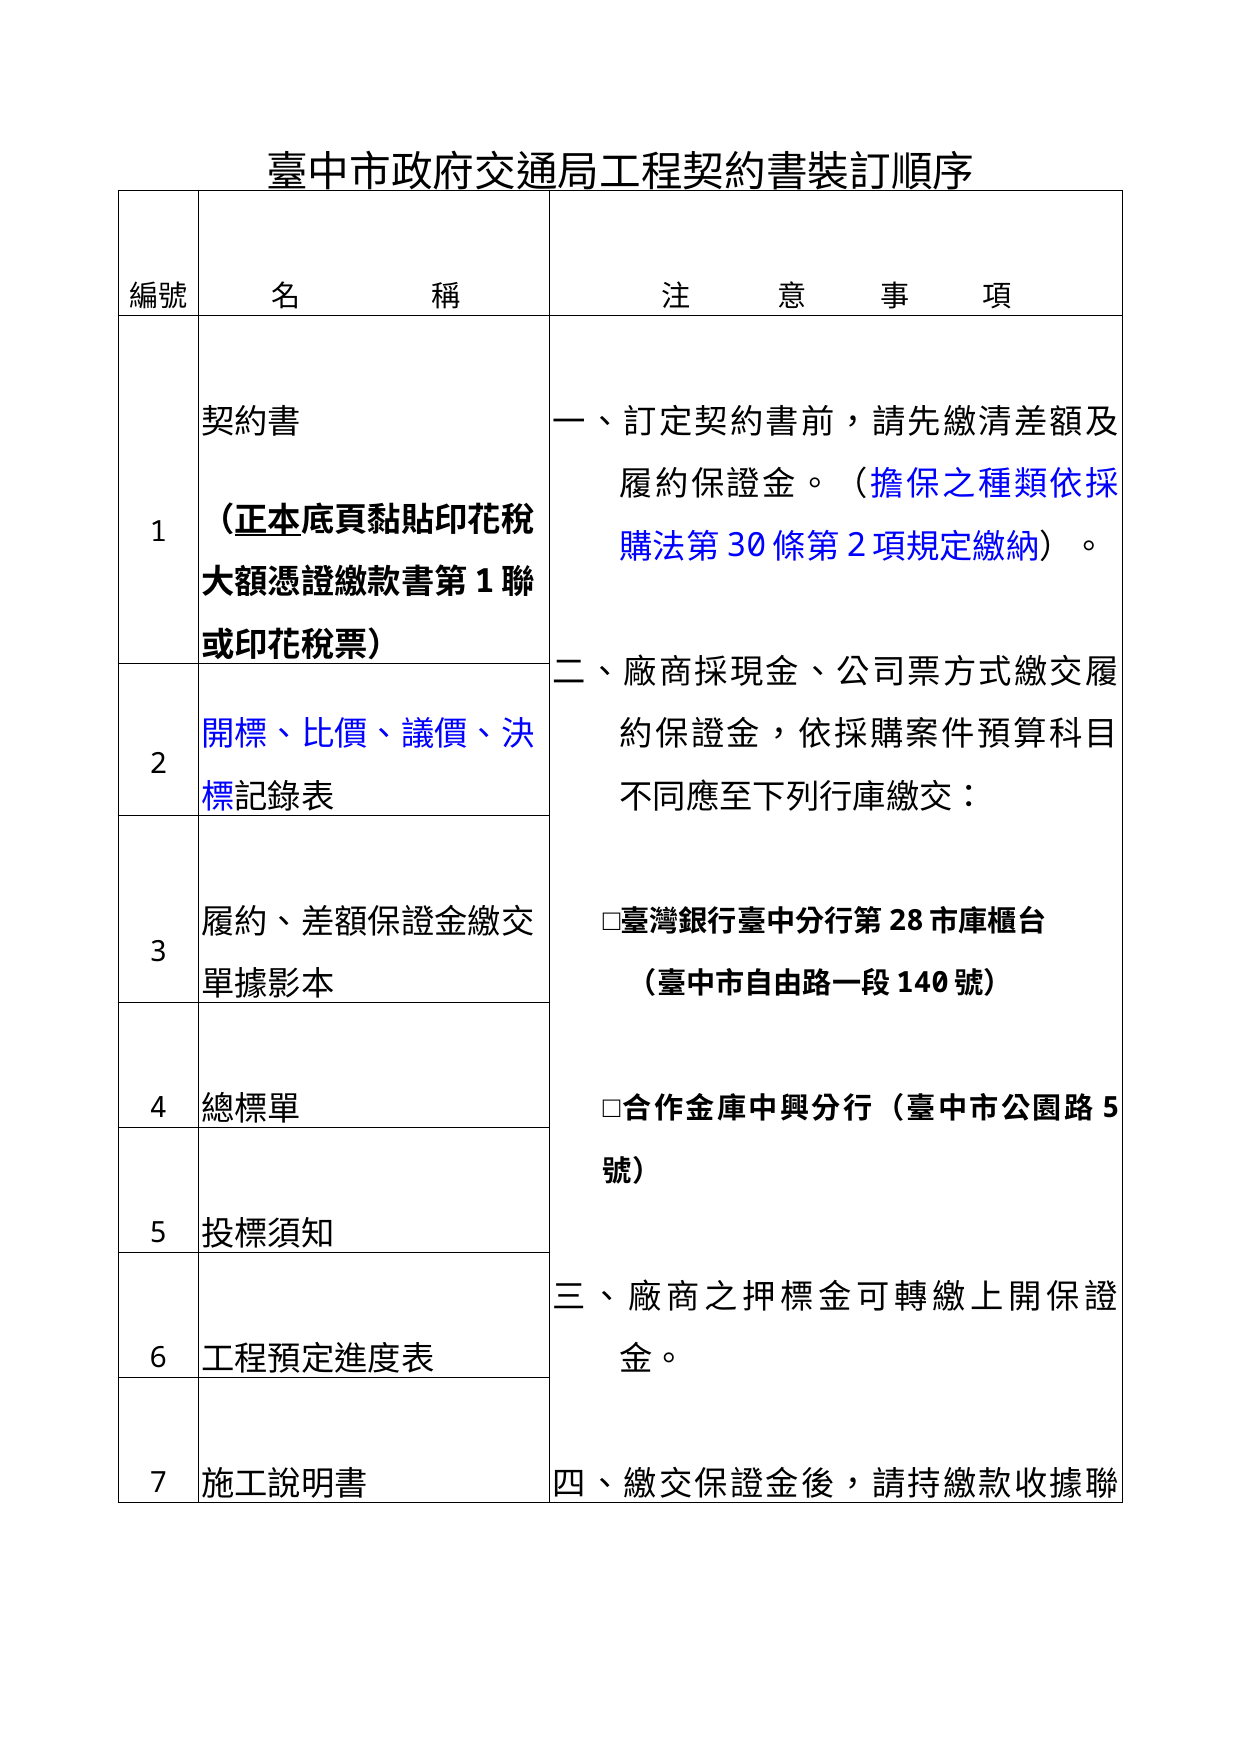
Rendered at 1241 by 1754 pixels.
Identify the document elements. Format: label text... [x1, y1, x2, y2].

table_header 注 意 事 項 [550, 191, 1122, 314]
table_cell 履約、差額保證金繳交單據影本 [199, 816, 549, 1002]
text 臺中市政府交通局工程契約書裝訂順序 [118, 127, 1122, 189]
table_cell 1 [119, 316, 198, 663]
table_cell 4 [119, 1003, 198, 1127]
table_cell 7 [119, 1378, 198, 1502]
table_header 編號 [119, 191, 198, 314]
table_cell 6 [119, 1253, 198, 1377]
table_cell 契約書 （正本底頁黏貼印花稅大額憑證繳款書第1聯或印花稅票） [199, 316, 549, 663]
table_cell 3 [119, 816, 198, 1002]
table_cell 一、訂定契約書前，請先繳清差額及履約保證金。（擔保之種類依採購法第30條第2項規定繳納）。 二、廠商採現金、公司票方式繳交履約保證金，依採購案件預算科目不同應至下列行庫繳交： □臺灣銀行臺中分行第28市庫櫃台 （臺中市自由路一段140號） □合作金庫中興分行（臺中市公園路5號） 三、廠商之押標金可轉繳上開保證金。 四、繳交保證金後，請持繳款收據聯 [550, 316, 1122, 1502]
table_cell 施工說明書 [199, 1378, 549, 1502]
table_header 名 稱 [199, 191, 549, 314]
table_cell 工程預定進度表 [199, 1253, 549, 1377]
table_cell 開標、比價、議價、決標記錄表 [199, 664, 549, 814]
table_cell 投標須知 [199, 1128, 549, 1252]
table_cell 總標單 [199, 1003, 549, 1127]
table_cell 2 [119, 664, 198, 814]
table_cell 5 [119, 1128, 198, 1252]
